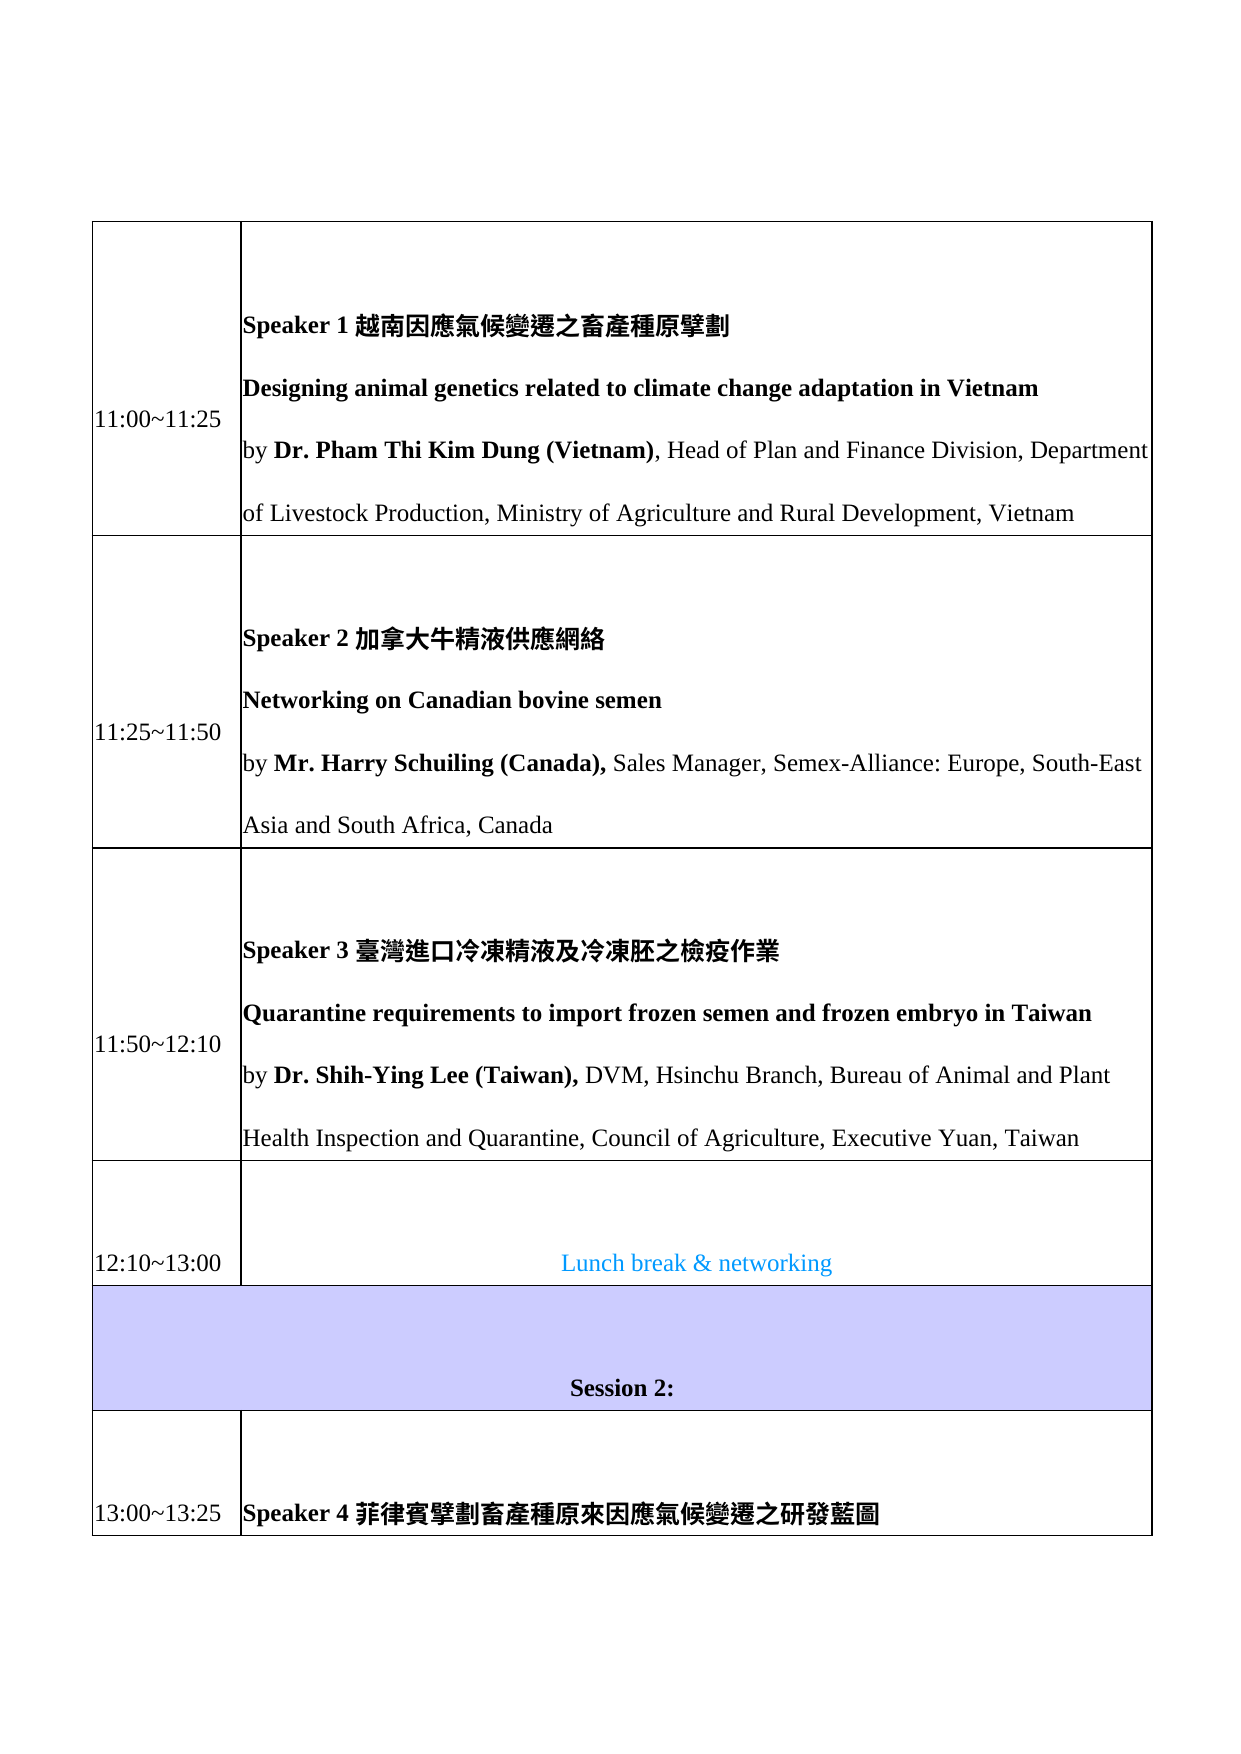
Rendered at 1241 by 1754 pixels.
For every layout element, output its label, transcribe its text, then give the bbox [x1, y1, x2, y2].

table_cell Speaker 2 加拿大牛精液供應網絡 Networking on Canadian bovine semen by Mr. Harry Schuiling (Canada), Sales Manager, Semex-Alliance: Europe, South-East Asia and South Africa, Canada [242, 536, 1151, 847]
table_cell 11:25~11:50 [93, 536, 240, 847]
table_cell 13:00~13:25 [93, 1411, 240, 1535]
table_cell Lunch break & networking [242, 1161, 1151, 1285]
table_cell [79, 158, 1161, 1538]
table_cell 12:10~13:00 [93, 1161, 240, 1285]
table_cell 11:00~11:25 [93, 222, 240, 535]
table_cell Speaker 4 菲律賓擘劃畜產種原來因應氣候變遷之研發藍圖 [242, 1411, 1151, 1535]
table_cell Speaker 3 臺灣進口冷凍精液及冷凍胚之檢疫作業 Quarantine requirements to import frozen semen and frozen embryo in Taiwan by Dr. Shih-Ying Lee (Taiwan), DVM, Hsinchu Branch, Bureau of Animal and Plant Health Inspection and Quarantine, Council of Agriculture, Executive Yuan, Taiwan [242, 849, 1151, 1160]
table_cell Speaker 1 越南因應氣候變遷之畜產種原擘劃 Designing animal genetics related to climate change adaptation in Vietnam by Dr. Pham Thi Kim Dung (Vietnam), Head of Plan and Finance Division, Department of Livestock Production, Ministry of Agriculture and Rural Development, Vietnam [242, 222, 1151, 535]
table_cell 11:50~12:10 [93, 849, 240, 1160]
table_cell Session 2: [93, 1286, 1151, 1410]
